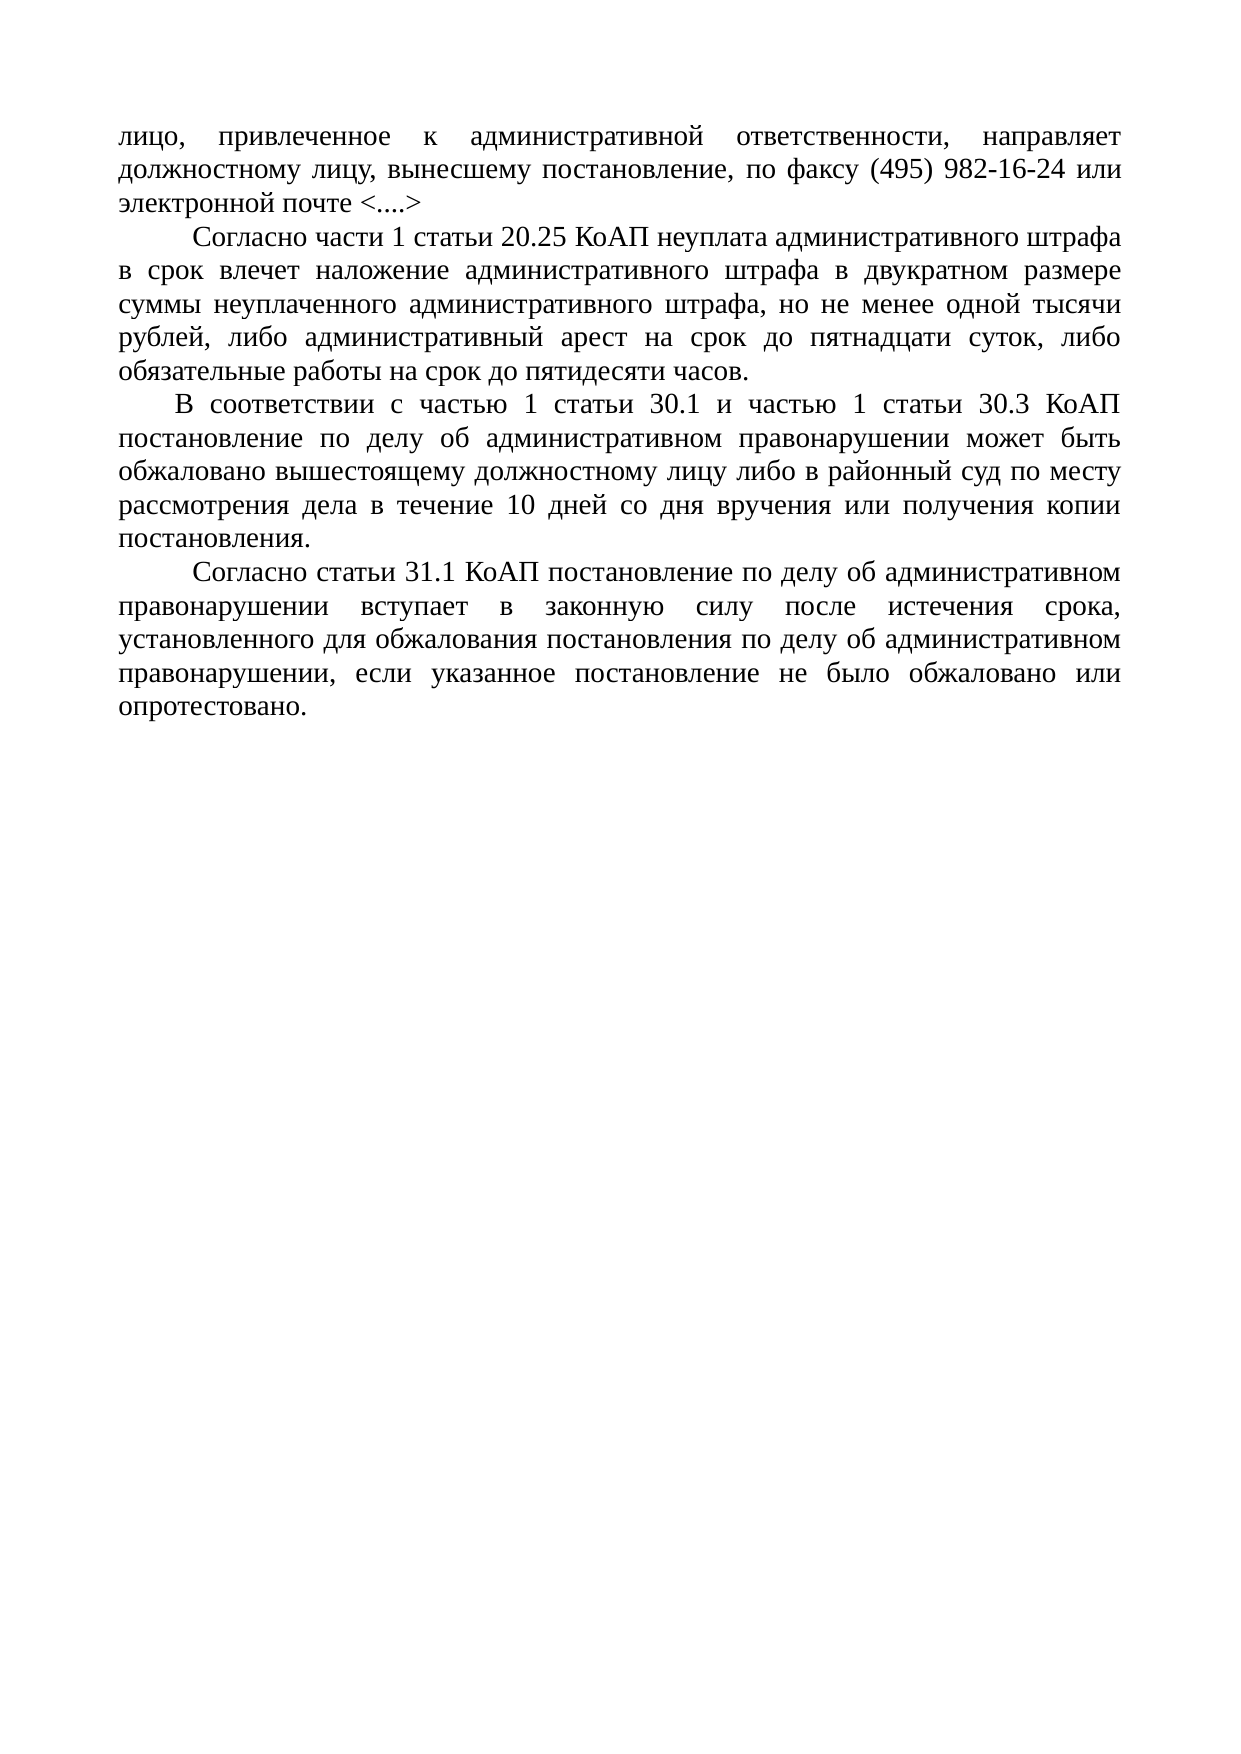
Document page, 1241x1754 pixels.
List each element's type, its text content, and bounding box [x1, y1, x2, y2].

text лицо, привлеченное к административной ответственности, направляет должностному лицу, вынесшему постановление, по факсу (495) 982-16-24 или электронной почте <....> [118, 118, 1122, 219]
text Согласно части 1 статьи 20.25 КоАП неуплата административного штрафа в срок влечет наложение административного штрафа в двукратном размере суммы неуплаченного административного штрафа, но не менее одной тысячи рублей, либо административный арест на срок до пятнадцати суток, либо обязательные работы на срок до пятидесяти часов. [118, 219, 1122, 386]
text В соответствии с частью 1 статьи 30.1 и частью 1 статьи 30.3 КоАП постановление по делу об административном правонарушении может быть обжаловано вышестоящему должностному лицу либо в районный суд по месту рассмотрения дела в течение 10 дней со дня вручения или получения копии постановления. [118, 386, 1122, 554]
text Согласно статьи 31.1 КоАП постановление по делу об административном правонарушении вступает в законную силу после истечения срока, установленного для обжалования постановления по делу об административном правонарушении, если указанное постановление не было обжаловано или опротестовано. [118, 554, 1122, 722]
